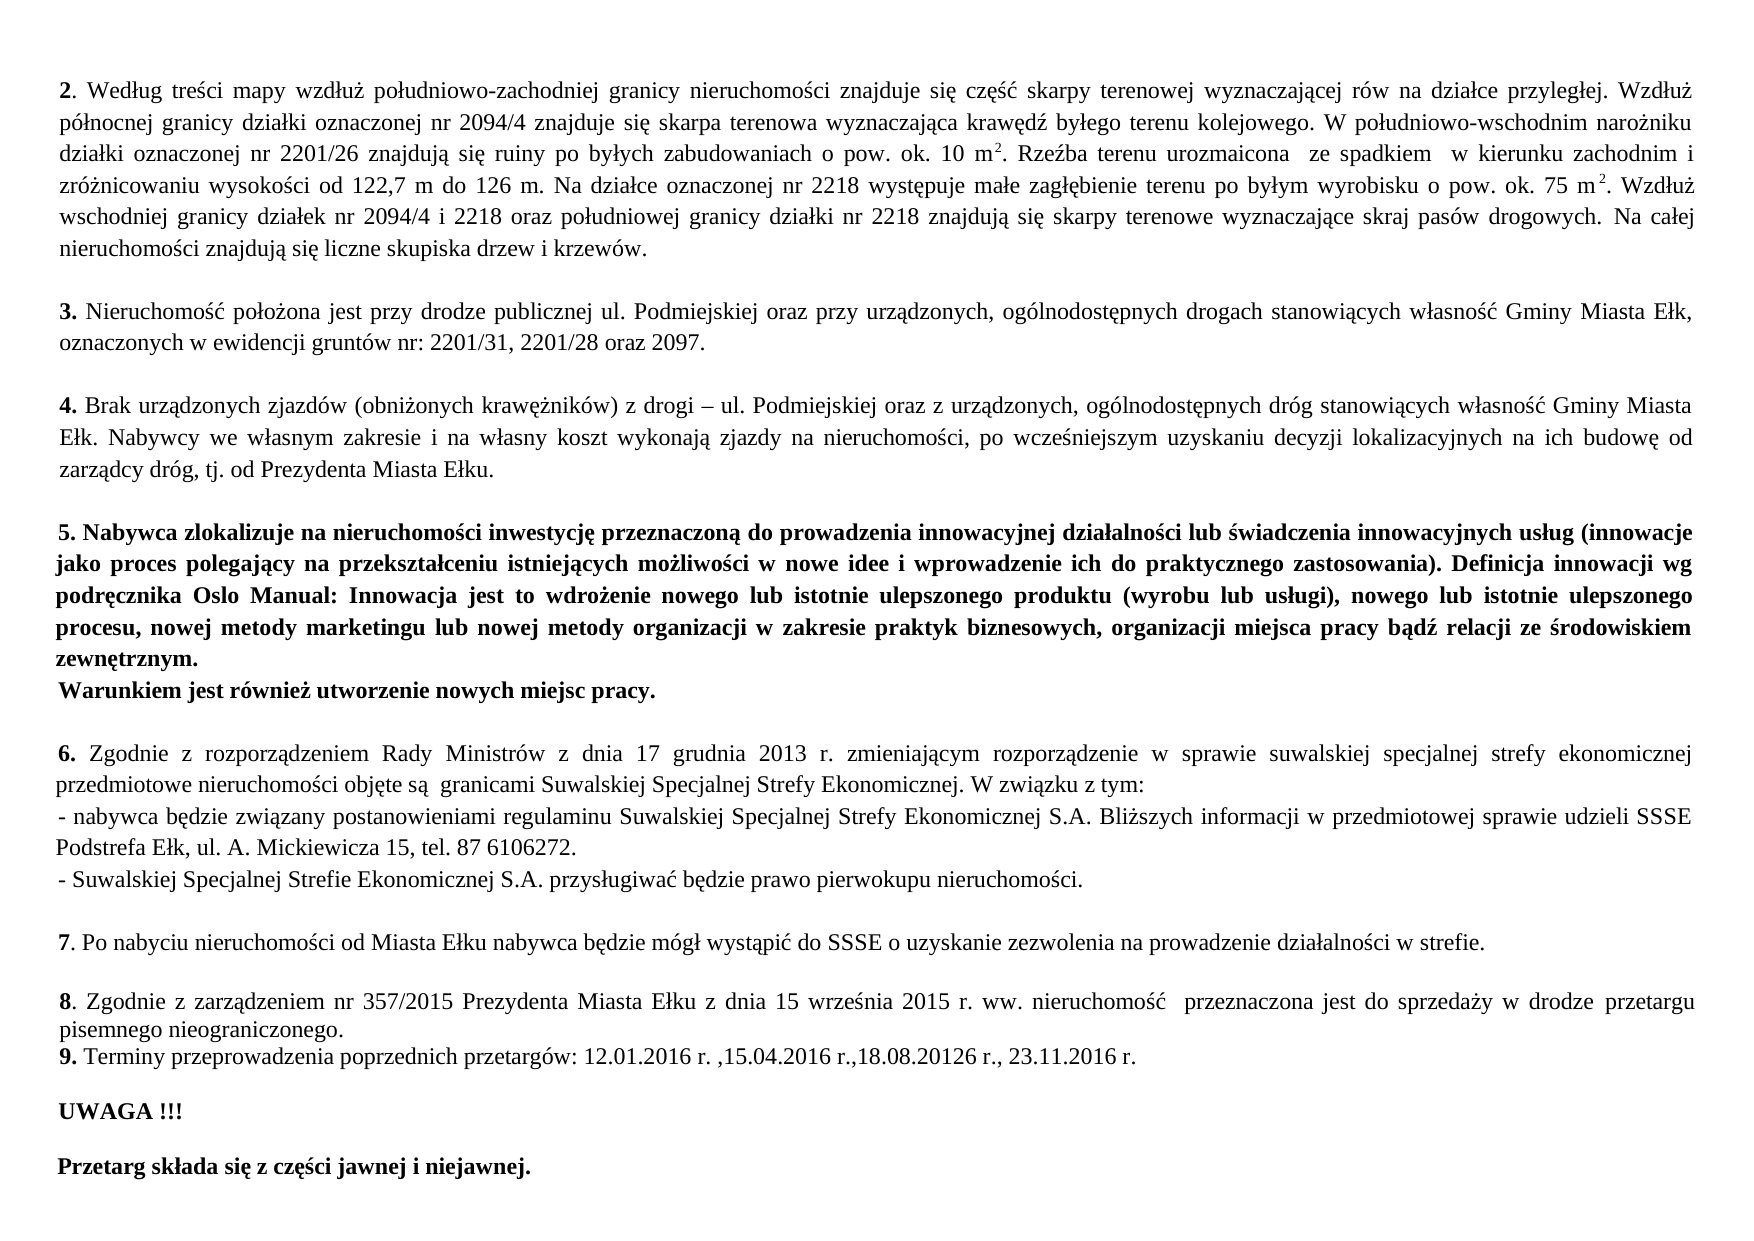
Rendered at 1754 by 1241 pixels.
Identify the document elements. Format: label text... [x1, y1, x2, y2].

text 9. Terminy przeprowadzenia poprzednich przetargów: 12.01.2016 r. ,15.04.2016 r.,18.08.20126 r., 23.11.2016 r. [59, 1042, 1695, 1069]
text 7. Po nabyciu nieruchomości od Miasta Ełku nabywca będzie mógł wystąpić do SSSE o uzyskanie zezwolenia na prowadzenie działalności w strefie. [55, 928, 1695, 956]
text UWAGA !!! [58, 1097, 1695, 1124]
text 5. Nabywca zlokalizuje na nieruchomości inwestycję przeznaczoną do prowadzenia innowacyjnej działalności lub świadczenia innowacyjnych usług (innowacje jako proces polegający na przekształceniu istniejących możliwości w nowe idee i wprowadzenie ich do praktycznego zastosowania). Definicja innowacji wg podręcznika Oslo Manual: Innowacja jest to wdrożenie nowego lub istotnie ulepszonego produktu (wyrobu lub usługi), nowego lub istotnie ulepszonego procesu, nowej metody marketingu lub nowej metody organizacji w zakresie praktyk biznesowych, organizacji miejsca pracy bądź relacji ze środowiskiem zewnętrznym. [55, 518, 1695, 671]
text 8. Zgodnie z zarządzeniem nr 357/2015 Prezydenta Miasta Ełku z dnia 15 września 2015 r. ww. nieruchomość przeznaczona jest do sprzedaży w drodze przetargu pisemnego nieograniczonego. [59, 987, 1695, 1042]
text Warunkiem jest również utworzenie nowych miejsc pracy. [55, 676, 1695, 703]
text Przetarg składa się z części jawnej i niejawnej. [57, 1152, 1695, 1179]
list 2. Według treści mapy wzdłuż południowo-zachodniej granicy nieruchomości znajduje się część skarpy terenowej wyznaczającej rów na działce przyległej. Wzdłuż północnej granicy działki oznaczonej nr 2094/4 znajduje się skarpa terenowa wyznaczająca krawędź byłego terenu kolejowego. W południowo-wschodnim narożniku działki oznaczonej nr 2201/26 znajdują się ruiny po byłych zabudowaniach o pow. ok. 10 m2. Rzeźba terenu urozmaicona ze spadkiem w kierunku zachodnim i zróżnicowaniu wysokości od 122,7 m do 126 m. Na działce oznaczonej nr 2218 występuje małe zagłębienie terenu po byłym wyrobisku o pow. ok. 75 m2. Wzdłuż wschodniej granicy działek nr 2094/4 i 2218 oraz południowej granicy działki nr 2218 znajdują się skarpy terenowe wyznaczające skraj pasów drogowych. Na całej nieruchomości znajdują się liczne skupiska drzew i krzewów. [59, 76, 1695, 261]
text - nabywca będzie związany postanowieniami regulaminu Suwalskiej Specjalnej Strefy Ekonomicznej S.A. Bliższych informacji w przedmiotowej sprawie udzieli SSSE Podstrefa Ełk, ul. A. Mickiewicza 15, tel. 87 6106272. [55, 802, 1695, 861]
text - Suwalskiej Specjalnej Strefie Ekonomicznej S.A. przysługiwać będzie prawo pierwokupu nieruchomości. [55, 865, 1695, 892]
list 3. Nieruchomość położona jest przy drodze publicznej ul. Podmiejskiej oraz przy urządzonych, ogólnodostępnych drogach stanowiących własność Gminy Miasta Ełk, oznaczonych w ewidencji gruntów nr: 2201/31, 2201/28 oraz 2097. [59, 297, 1695, 356]
list 4. Brak urządzonych zjazdów (obniżonych krawężników) z drogi – ul. Podmiejskiej oraz z urządzonych, ogólnodostępnych dróg stanowiących własność Gminy Miasta Ełk. Nabywcy we własnym zakresie i na własny koszt wykonają zjazdy na nieruchomości, po wcześniejszym uzyskaniu decyzji lokalizacyjnych na ich budowę od zarządcy dróg, tj. od Prezydenta Miasta Ełku. [59, 391, 1695, 482]
text 6. Zgodnie z rozporządzeniem Rady Ministrów z dnia 17 grudnia 2013 r. zmieniającym rozporządzenie w sprawie suwalskiej specjalnej strefy ekonomicznej przedmiotowe nieruchomości objęte są granicami Suwalskiej Specjalnej Strefy Ekonomicznej. W związku z tym: [55, 739, 1695, 798]
